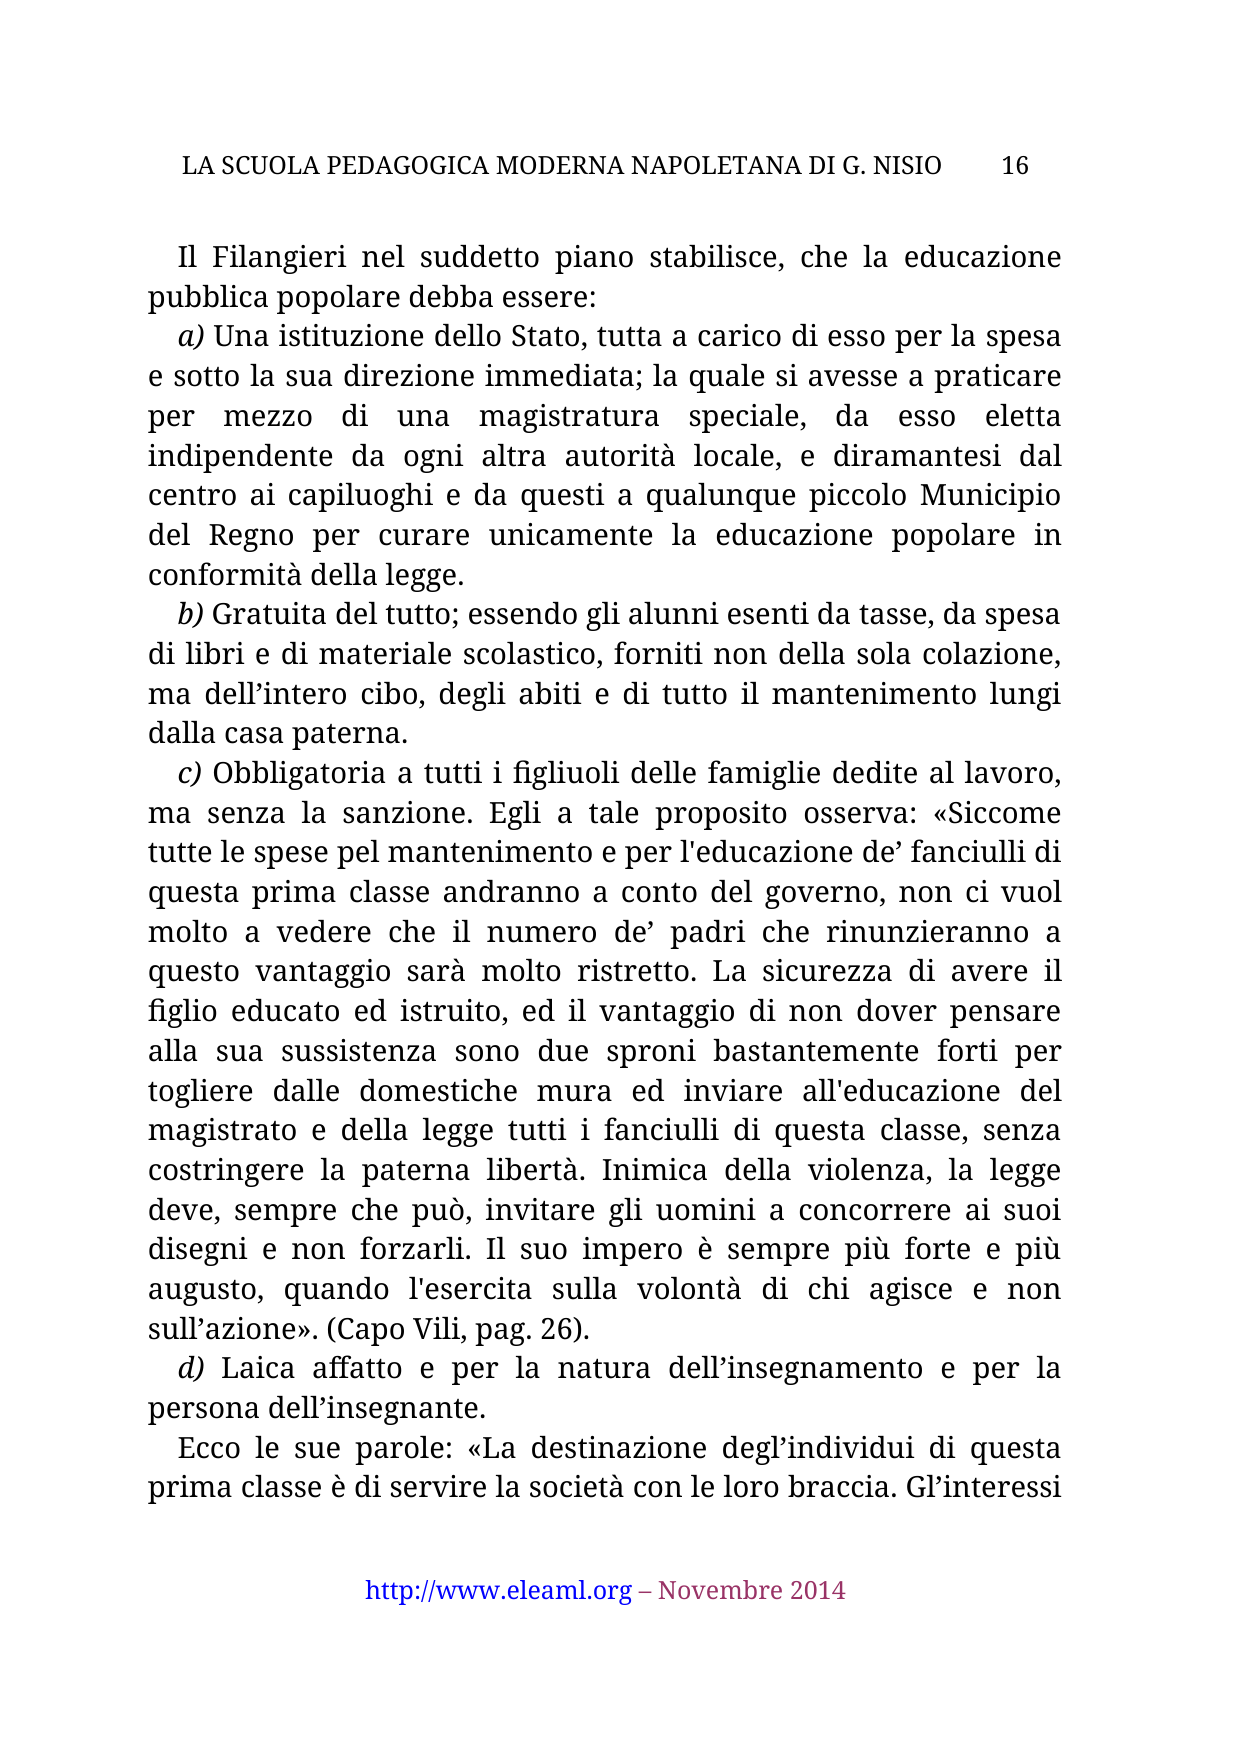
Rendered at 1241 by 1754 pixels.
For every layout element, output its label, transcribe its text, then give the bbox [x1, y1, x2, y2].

text Il Filangieri nel suddetto piano stabilisce, che la educazione pubblica popolare debba essere: [148, 236, 1063, 316]
text a) Una istituzione dello Stato, tutta a carico di esso per la spesa e sotto la sua direzione immediata; la quale si avesse a praticare per mezzo di una magistratura speciale, da esso eletta indipendente da ogni altra autorità locale, e diramantesi dal centro ai capiluoghi e da questi a qualunque piccolo Municipio del Regno per curare unicamente la educazione popolare in conformità della legge. [148, 316, 1063, 593]
text b) Gratuita del tutto; essendo gli alunni esenti da tasse, da spesa di libri e di materiale scolastico, forniti non della sola colazione, ma dell’intero cibo, degli abiti e di tutto il mantenimento lungi dalla casa paterna. [148, 593, 1063, 752]
text d) Laica affatto e per la natura dell’insegnamento e per la persona dell’insegnante. [148, 1348, 1063, 1427]
text c) Obbligatoria a tutti i figliuoli delle famiglie dedite al lavoro, ma senza la sanzione. Egli a tale proposito osserva: «Siccome tutte le spese pel mantenimento e per l'educazione de’ fanciulli di questa prima classe andranno a conto del governo, non ci vuol molto a vedere che il numero de’ padri che rinunzieranno a questo vantaggio sarà molto ristretto. La sicurezza di avere il figlio educato ed istruito, ed il vantaggio di non dover pensare alla sua sussistenza sono due sproni bastantemente forti per togliere dalle domestiche mura ed inviare all'educazione del magistrato e della legge tutti i fanciulli di questa classe, senza costringere la paterna libertà. Inimica della violenza, la legge deve, sempre che può, invitare gli uomini a concorrere ai suoi disegni e non forzarli. Il suo impero è sempre più forte e più augusto, quando l'esercita sulla volontà di chi agisce e non sull’azione». (Capo Vili, pag. 26). [148, 752, 1063, 1348]
text Ecco le sue parole: «La destinazione degl’individui di questa prima classe è di servire la società con le loro braccia. Gl’interessi [148, 1427, 1063, 1506]
